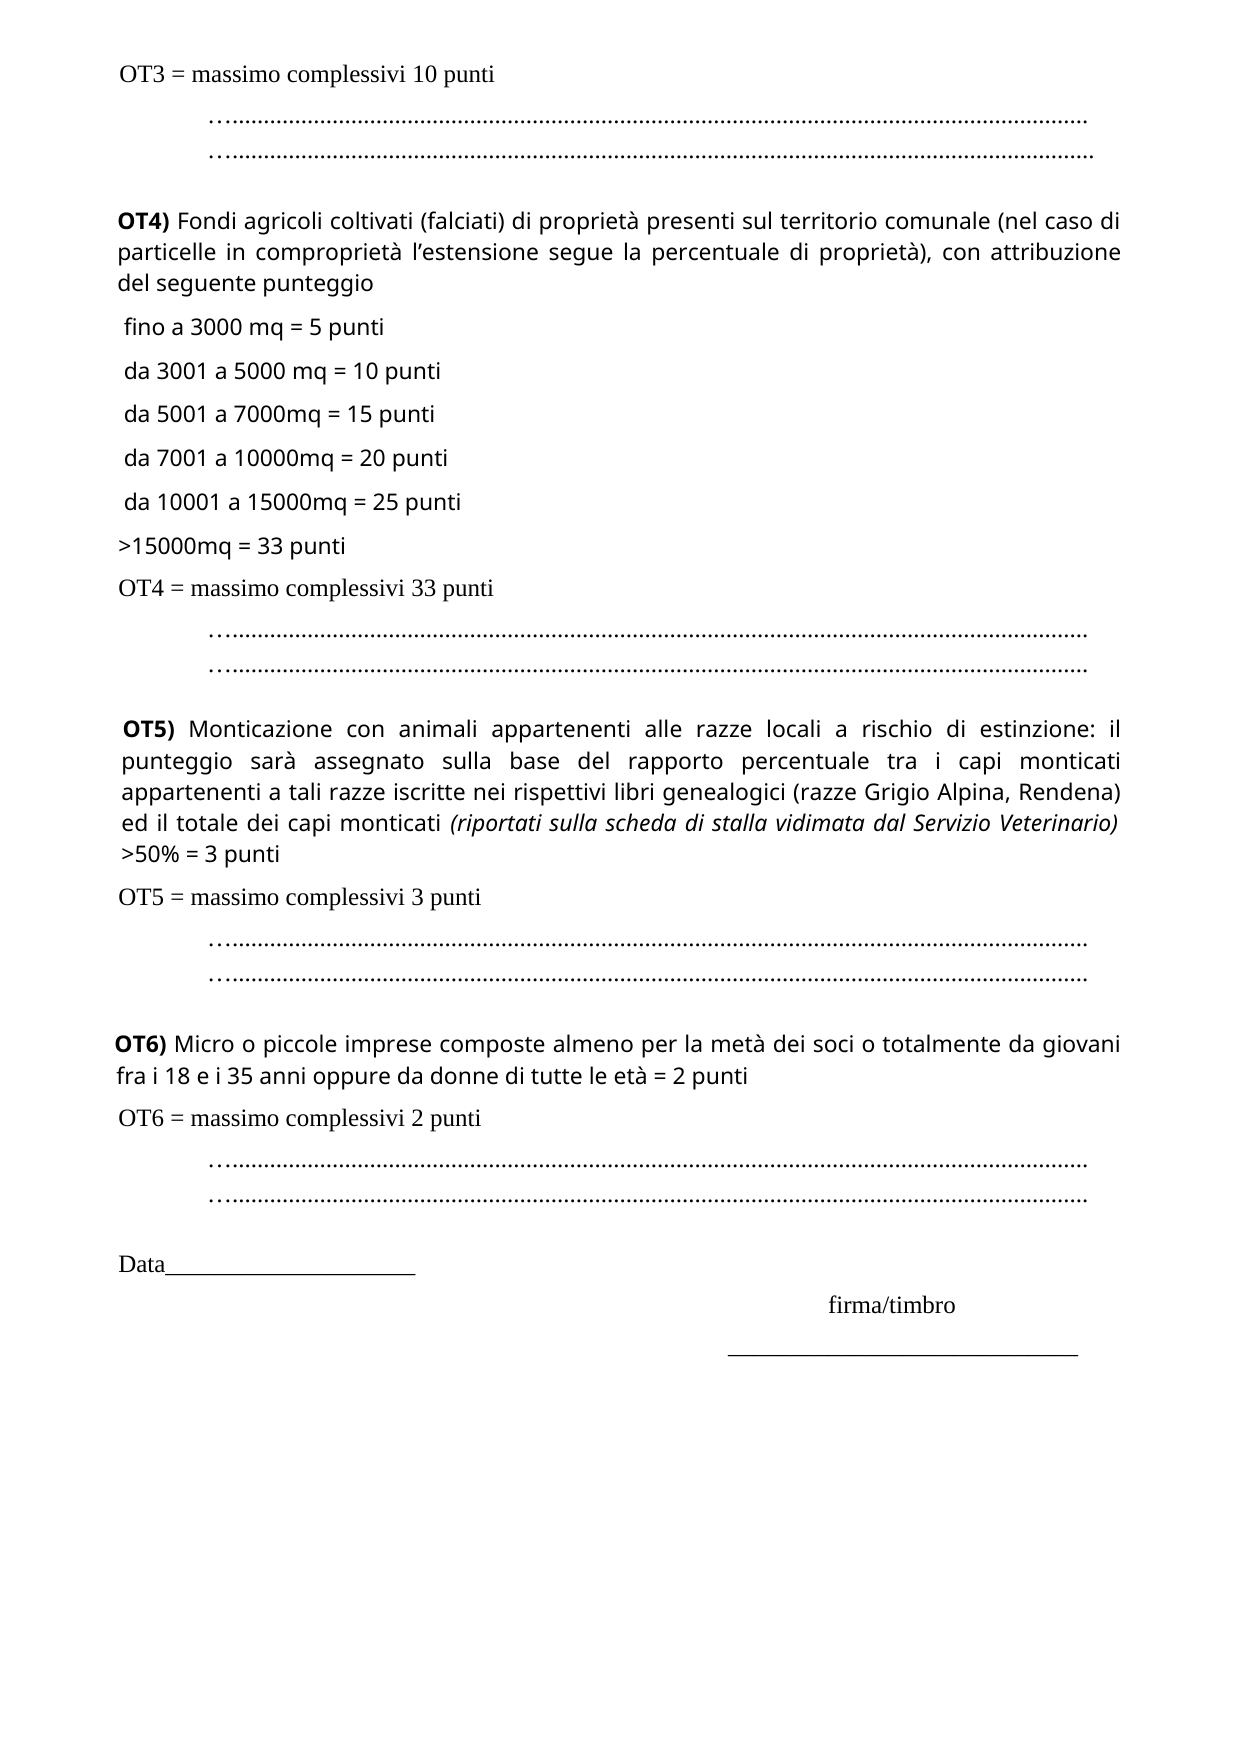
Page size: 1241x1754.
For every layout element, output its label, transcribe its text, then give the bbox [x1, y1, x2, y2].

text OT5) Monticazione con animali appartenenti alle razze locali a rischio di estinzione: il punteggio sarà assegnato sulla base del rapporto percentuale tra i capi monticati appartenenti a tali razze iscritte nei rispettivi libri genealogici (razze Grigio Alpina, Rendena) ed il totale dei capi monticati (riportati sulla scheda di stalla vidimata dal Servizio Veterinario) >50% = 3 punti [121, 713, 1122, 869]
text …......................................................................................................................................... [207, 1144, 1122, 1173]
text da 7001 a 10000mq = 20 punti [123, 442, 1122, 473]
text OT5 = massimo complessivi 3 punti [118, 882, 1122, 911]
text OT4) Fondi agricoli coltivati (falciati) di proprietà presenti sul territorio comunale (nel caso di particelle in comproprietà l’estensione segue la percentuale di proprietà), con attribuzione del seguente punteggio [117, 204, 1122, 298]
text da 10001 a 15000mq = 25 punti [123, 486, 1122, 517]
text OT3 = massimo complessivi 10 punti [118, 59, 1122, 88]
text fino a 3000 mq = 5 punti [123, 311, 1122, 342]
text ….......................................................................................................................................... [207, 135, 1122, 164]
text firma/timbro [118, 1290, 1122, 1319]
text OT4 = massimo complessivi 33 punti [118, 573, 1122, 602]
text …......................................................................................................................................... [207, 1179, 1122, 1208]
text ____________________________ [118, 1331, 1122, 1359]
text …......................................................................................................................................... [207, 100, 1122, 129]
text da 3001 a 5000 mq = 10 punti [123, 354, 1122, 386]
text …......................................................................................................................................... [207, 614, 1122, 643]
text Data____________________ [118, 1249, 1122, 1278]
text OT6 = massimo complessivi 2 punti [118, 1103, 1122, 1132]
text da 5001 a 7000mq = 15 punti [123, 398, 1122, 429]
text …......................................................................................................................................... [207, 649, 1122, 678]
text OT6) Micro o piccole imprese composte almeno per la metà dei soci o totalmente da giovani fra i 18 e i 35 anni oppure da donne di tutte le età = 2 punti [114, 1028, 1122, 1091]
text >15000mq = 33 punti [118, 529, 1122, 561]
text …......................................................................................................................................... [207, 958, 1122, 987]
text …......................................................................................................................................... [207, 923, 1122, 952]
